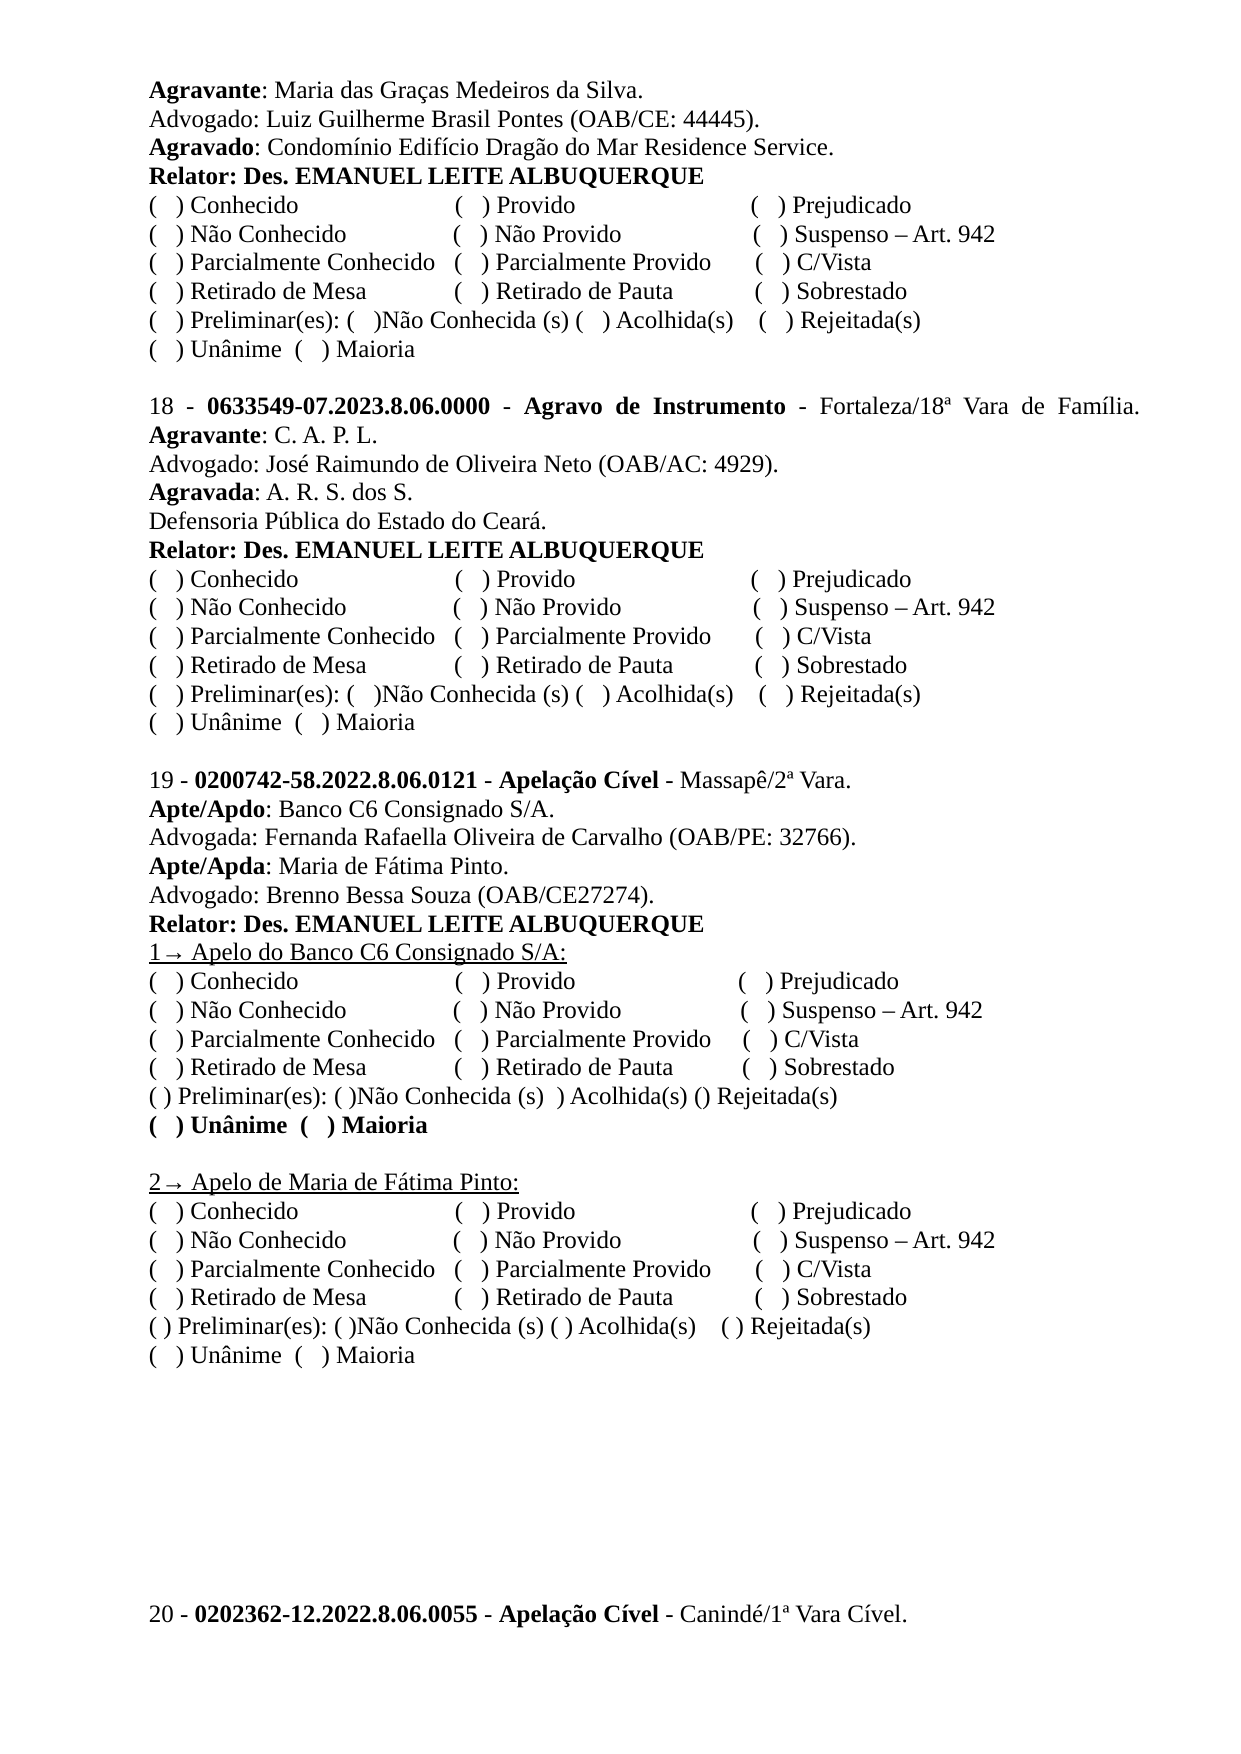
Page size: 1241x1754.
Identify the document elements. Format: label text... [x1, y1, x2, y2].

text Agravada: A. R. S. dos S. [148, 477, 1141, 506]
text ( ) Preliminar(es): ( )Não Conhecida (s) ( ) Acolhida(s) ( ) Rejeitada(s) [148, 305, 1158, 334]
text Advogado: Luiz Guilherme Brasil Pontes (OAB/CE: 44445). [148, 104, 1141, 132]
text ( ) Parcialmente Conhecido ( ) Parcialmente Provido ( ) C/Vista [148, 621, 1158, 650]
text Apte/Apda: Maria de Fátima Pinto. [148, 851, 1141, 880]
text ( ) Unânime ( ) Maioria [148, 707, 1158, 736]
text ( ) Parcialmente Conhecido ( ) Parcialmente Provido ( ) C/Vista [148, 1254, 1158, 1282]
text Advogado: Brenno Bessa Souza (OAB/CE27274). [148, 880, 1141, 909]
text ( ) Conhecido ( ) Provido ( ) Prejudicado [148, 966, 1141, 995]
text ( ) Não Conhecido ( ) Não Provido ( ) Suspenso – Art. 942 [148, 219, 1158, 247]
text 18 - 0633549-07.2023.8.06.0000 - Agravo de Instrumento - Fortaleza/18ª Vara de Família. Agravante: C. A. P. L. [148, 391, 1141, 449]
text Relator: Des. EMANUEL LEITE ALBUQUERQUE [148, 909, 1141, 937]
text ( ) Retirado de Mesa ( ) Retirado de Pauta ( ) Sobrestado [148, 1282, 1158, 1311]
text 2→ Apelo de Maria de Fátima Pinto: [148, 1167, 1141, 1196]
text ( ) Retirado de Mesa ( ) Retirado de Pauta ( ) Sobrestado [148, 650, 1158, 679]
text ( ) Retirado de Mesa ( ) Retirado de Pauta ( ) Sobrestado [148, 276, 1158, 305]
text ( ) Conhecido ( ) Provido ( ) Prejudicado [148, 1196, 1141, 1225]
text ( ) Não Conhecido ( ) Não Provido ( ) Suspenso – Art. 942 [148, 995, 1158, 1024]
text ( ) Conhecido ( ) Provido ( ) Prejudicado [148, 564, 1141, 592]
text ( ) Preliminar(es): ( )Não Conhecida (s) ) Acolhida(s) () Rejeitada(s) [148, 1081, 1158, 1110]
text 20 - 0202362-12.2022.8.06.0055 - Apelação Cível - Canindé/1ª Vara Cível. [148, 1599, 1141, 1627]
text Relator: Des. EMANUEL LEITE ALBUQUERQUE [148, 535, 1141, 564]
text ( ) Não Conhecido ( ) Não Provido ( ) Suspenso – Art. 942 [148, 1225, 1158, 1254]
text ( ) Unânime ( ) Maioria [148, 334, 1158, 362]
text ( ) Preliminar(es): ( )Não Conhecida (s) ( ) Acolhida(s) ( ) Rejeitada(s) [148, 679, 1158, 707]
text ( ) Unânime ( ) Maioria [148, 1340, 1158, 1369]
text Agravante: Maria das Graças Medeiros da Silva. [148, 75, 1141, 104]
text Advogado: José Raimundo de Oliveira Neto (OAB/AC: 4929). [148, 449, 1141, 477]
text ( ) Unânime ( ) Maioria [148, 1110, 1158, 1139]
text 19 - 0200742-58.2022.8.06.0121 - Apelação Cível - Massapê/2ª Vara. [148, 765, 1141, 794]
text ( ) Parcialmente Conhecido ( ) Parcialmente Provido ( ) C/Vista [148, 247, 1158, 276]
text Defensoria Pública do Estado do Ceará. [148, 506, 1141, 535]
text 1→ Apelo do Banco C6 Consignado S/A: [148, 937, 1141, 966]
text Agravado: Condomínio Edifício Dragão do Mar Residence Service. [148, 132, 1141, 161]
text ( ) Preliminar(es): ( )Não Conhecida (s) ( ) Acolhida(s) ( ) Rejeitada(s) [148, 1311, 1158, 1340]
text Advogada: Fernanda Rafaella Oliveira de Carvalho (OAB/PE: 32766). [148, 822, 1141, 851]
text ( ) Parcialmente Conhecido ( ) Parcialmente Provido ( ) C/Vista [148, 1024, 1158, 1052]
text ( ) Retirado de Mesa ( ) Retirado de Pauta ( ) Sobrestado [148, 1052, 1158, 1081]
text Relator: Des. EMANUEL LEITE ALBUQUERQUE [148, 161, 1141, 190]
text Apte/Apdo: Banco C6 Consignado S/A. [148, 794, 1141, 822]
text ( ) Conhecido ( ) Provido ( ) Prejudicado [148, 190, 1141, 219]
text ( ) Não Conhecido ( ) Não Provido ( ) Suspenso – Art. 942 [148, 592, 1158, 621]
